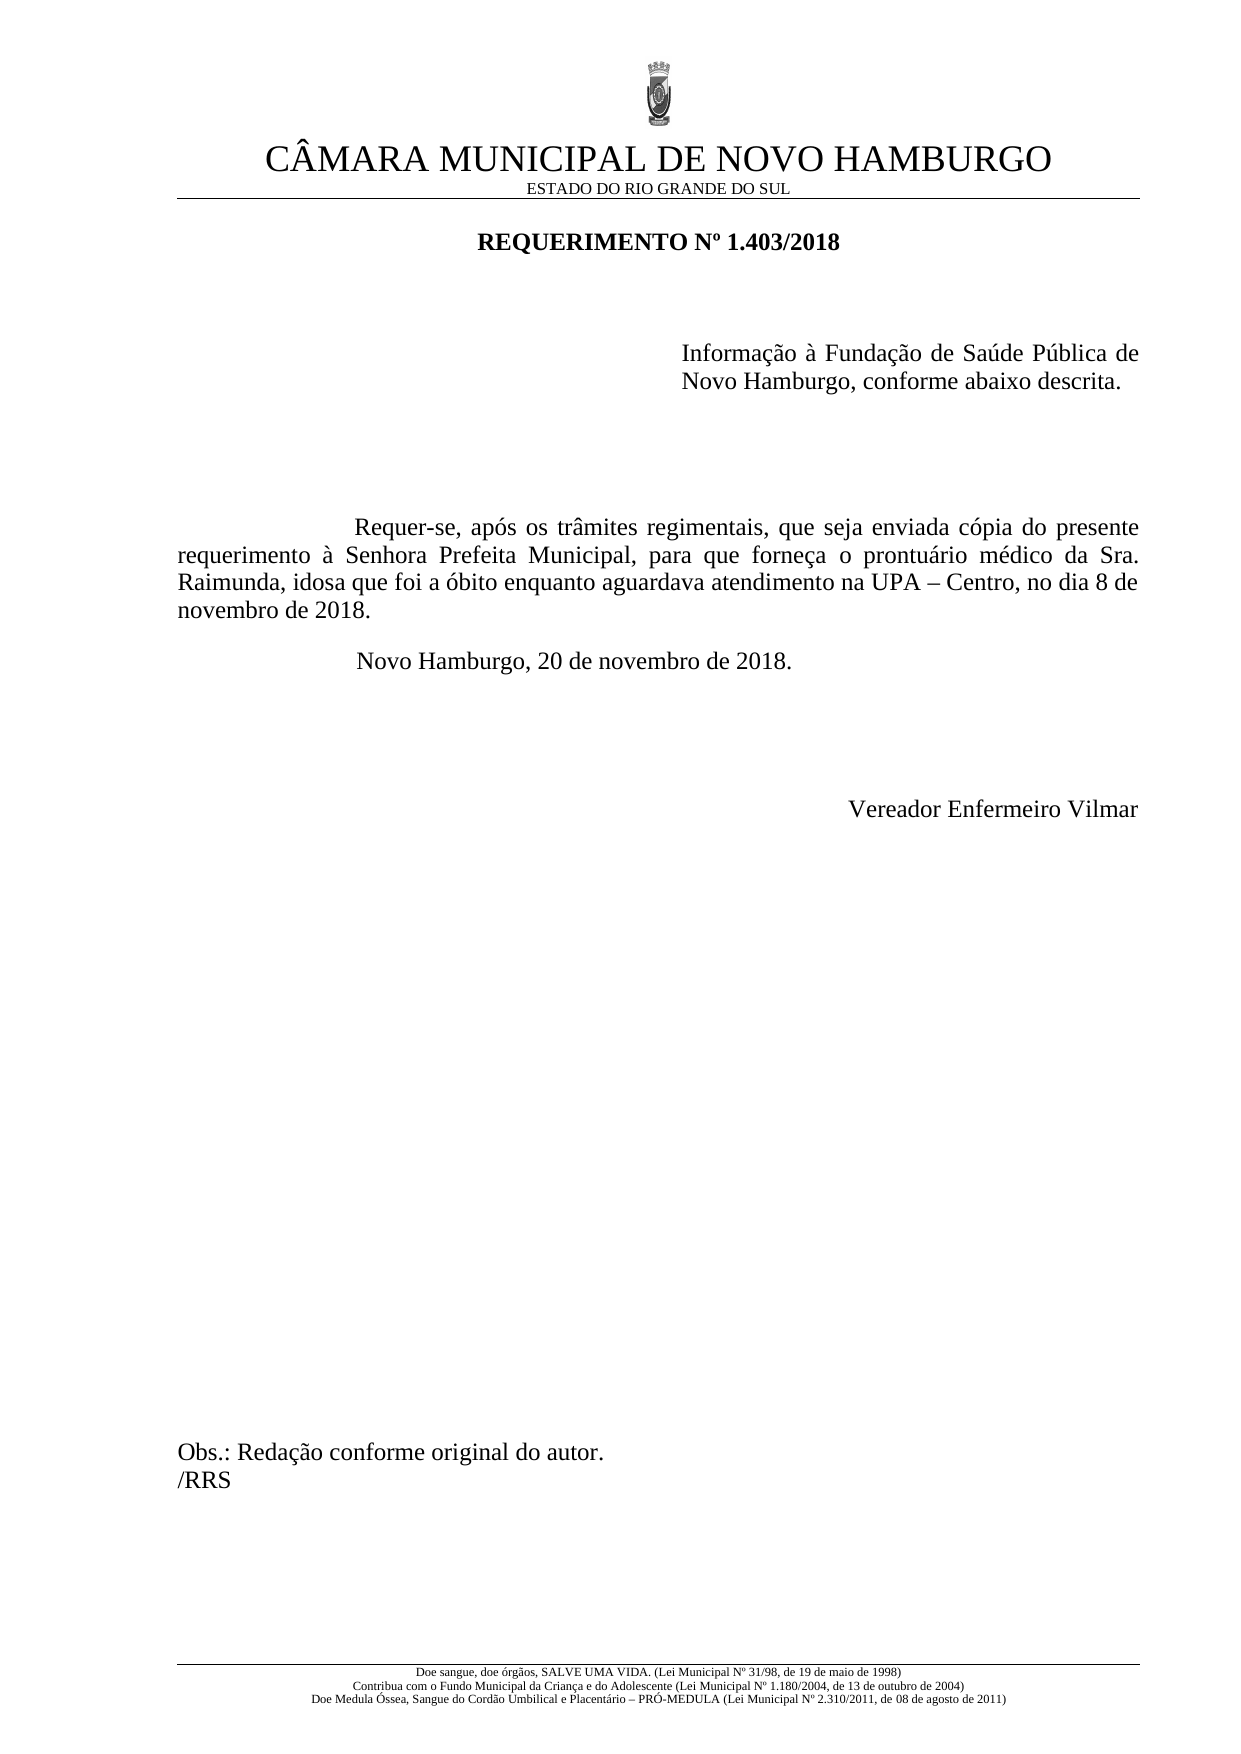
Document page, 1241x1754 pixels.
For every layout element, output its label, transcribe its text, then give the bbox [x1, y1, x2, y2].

text REQUERIMENTO Nº 1.403/2018 [177, 228, 1140, 256]
text Obs.: Redação conforme original do autor. [177, 1438, 1140, 1466]
text Novo Hamburgo, 20 de novembro de 2018. [177, 647, 1140, 675]
text Requer-se, após os trâmites regimentais, que seja enviada cópia do presente requerimento à Senhora Prefeita Municipal, para que forneça o prontuário médico da Sra. Raimunda, idosa que foi a óbito enquanto aguardava atendimento na UPA – Centro, no dia 8 de novembro de 2018. [177, 513, 1140, 624]
text Informação à Fundação de Saúde Pública de Novo Hamburgo, conforme abaixo descrita. [681, 339, 1140, 394]
text /RRS [177, 1466, 1140, 1494]
text Vereador Enfermeiro Vilmar [177, 795, 1140, 823]
